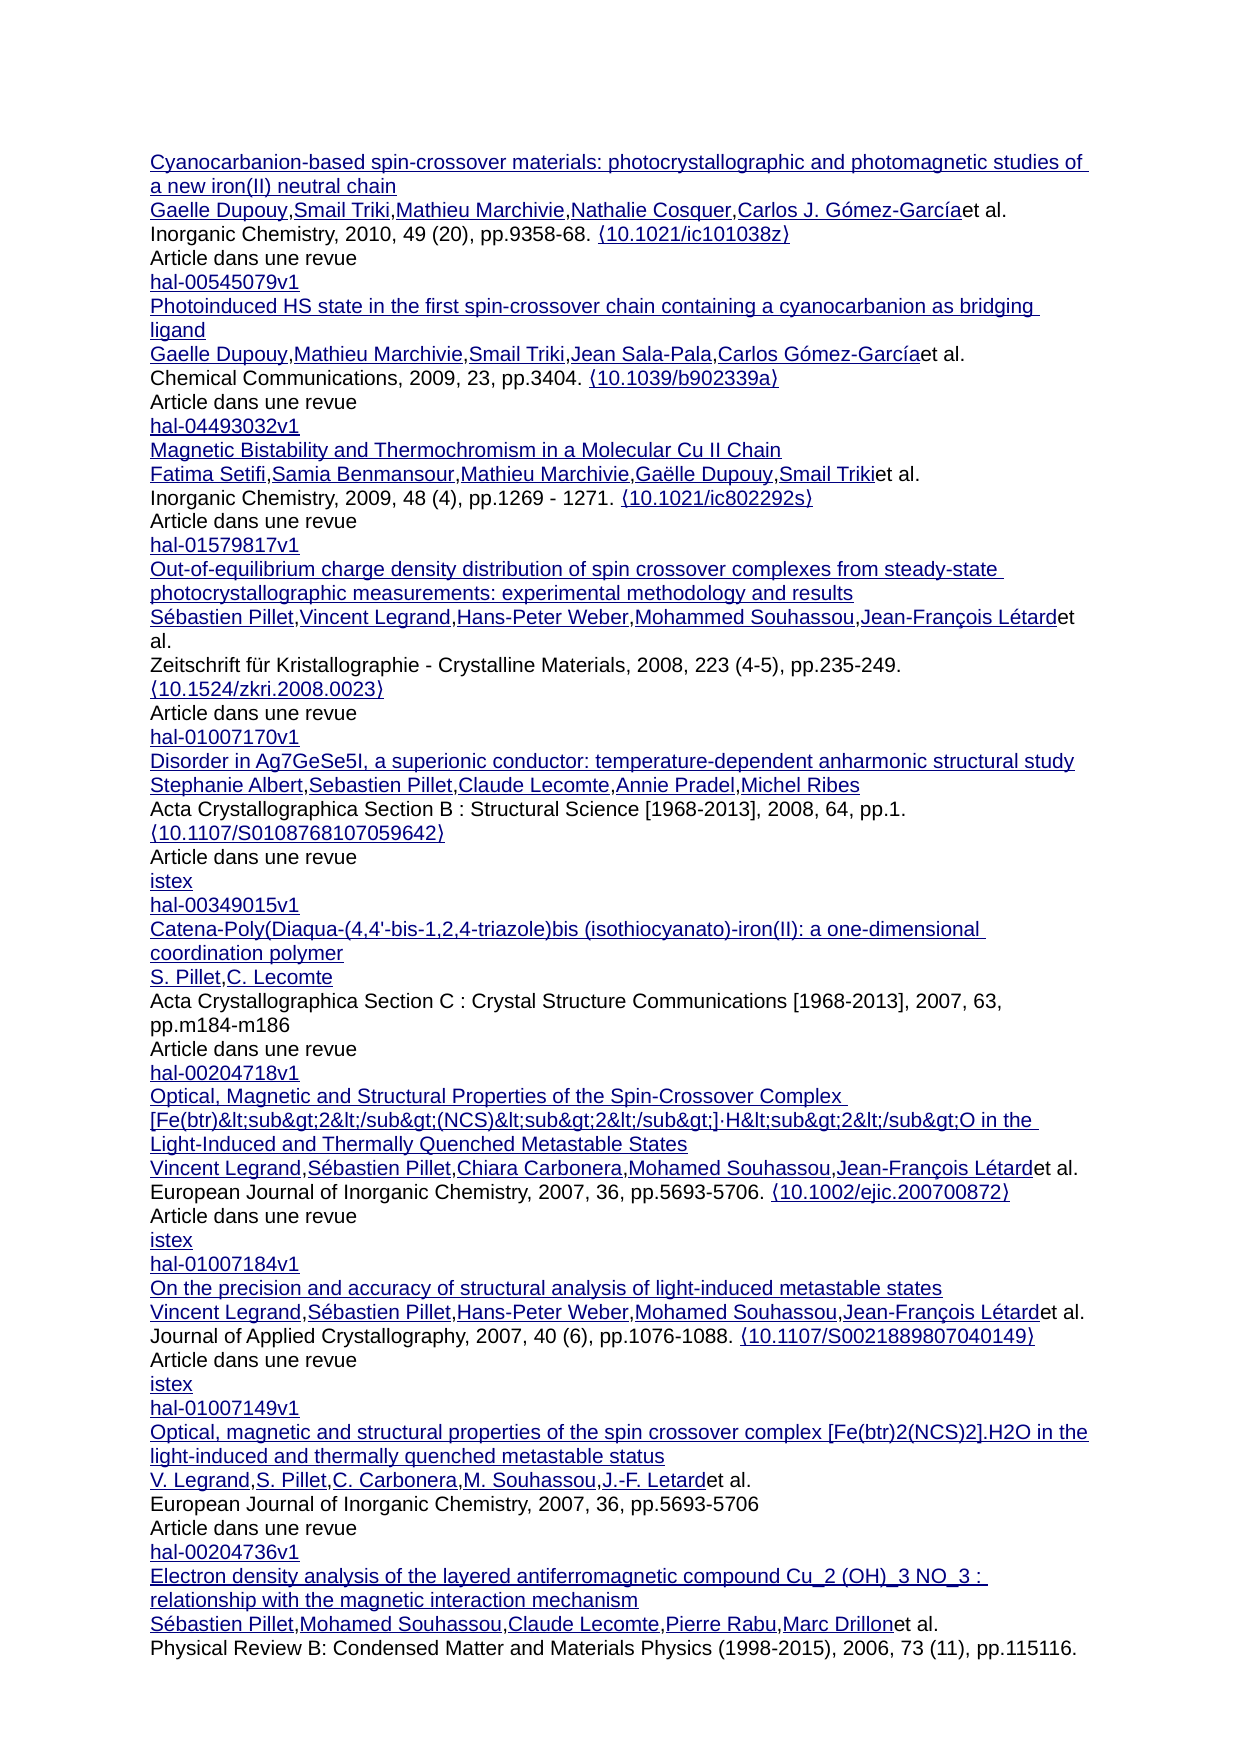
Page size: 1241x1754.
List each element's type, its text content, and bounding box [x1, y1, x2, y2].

table_cell Catena-Poly(Diaqua-(4,4'-bis-1,2,4-triazole)bis (isothiocyanato)-iron(II): a one-dimensional coordination polymer S. Pillet,C. Lecomte Acta Crystallographica Section C : Crystal Structure Communications [1968-2013], 2007, 63, pp.m184-m186 Article dans une revue hal-00204718v1 [150, 917, 1090, 1084]
table_cell Optical, Magnetic and Structural Properties of the Spin‐Crossover Complex [Fe(btr)&lt;sub&gt;2&lt;/sub&gt;(NCS)&lt;sub&gt;2&lt;/sub&gt;]·H&lt;sub&gt;2&lt;/sub&gt;O in the Light‐Induced and Thermally Quenched Metastable States Vincent Legrand,Sébastien Pillet,Chiara Carbonera,Mohamed Souhassou,Jean-François Létardet al. European Journal of Inorganic Chemistry, 2007, 36, pp.5693-5706. ⟨10.1002/ejic.200700872⟩ Article dans une revue istex hal-01007184v1 [150, 1084, 1090, 1276]
table_cell Photoinduced HS state in the first spin-crossover chain containing a cyanocarbanion as bridging ligand Gaelle Dupouy,Mathieu Marchivie,Smail Triki,Jean Sala-Pala,Carlos Gómez-Garcíaet al. Chemical Communications, 2009, 23, pp.3404. ⟨10.1039/b902339a⟩ Article dans une revue hal-04493032v1 [150, 294, 1090, 437]
table_cell Magnetic Bistability and Thermochromism in a Molecular Cu II Chain Fatima Setifi,Samia Benmansour,Mathieu Marchivie,Gaëlle Dupouy,Smail Trikiet al. Inorganic Chemistry, 2009, 48 (4), pp.1269 - 1271. ⟨10.1021/ic802292s⟩ Article dans une revue hal-01579817v1 [150, 438, 1090, 557]
table_cell Disorder in Ag7GeSe5I, a superionic conductor: temperature-dependent anharmonic structural study Stephanie Albert,Sebastien Pillet,Claude Lecomte,Annie Pradel,Michel Ribes Acta Crystallographica Section B : Structural Science [1968-2013], 2008, 64, pp.1. ⟨10.1107/S0108768107059642⟩ Article dans une revue istex hal-00349015v1 [150, 749, 1090, 917]
table_cell Out-of-equilibrium charge density distribution of spin crossover complexes from steady-state photocrystallographic measurements: experimental methodology and results Sébastien Pillet,Vincent Legrand,Hans-Peter Weber,Mohammed Souhassou,Jean-François Létardet al. Zeitschrift für Kristallographie - Crystalline Materials, 2008, 223 (4-5), pp.235-249. ⟨10.1524/zkri.2008.0023⟩ Article dans une revue hal-01007170v1 [150, 557, 1090, 749]
table_cell Optical, magnetic and structural properties of the spin crossover complex [Fe(btr)2(NCS)2].H2O in the light-induced and thermally quenched metastable status V. Legrand,S. Pillet,C. Carbonera,M. Souhassou,J.-F. Letardet al. European Journal of Inorganic Chemistry, 2007, 36, pp.5693-5706 Article dans une revue hal-00204736v1 [150, 1420, 1090, 1563]
table_cell Electron density analysis of the layered antiferromagnetic compound Cu_2 (OH)_3 NO_3 : relationship with the magnetic interaction mechanism Sébastien Pillet,Mohamed Souhassou,Claude Lecomte,Pierre Rabu,Marc Drillonet al. Physical Review B: Condensed Matter and Materials Physics (1998-2015), 2006, 73 (11), pp.115116. [150, 1564, 1090, 1659]
table_cell Cyanocarbanion-based spin-crossover materials: photocrystallographic and photomagnetic studies of a new iron(II) neutral chain Gaelle Dupouy,Smail Triki,Mathieu Marchivie,Nathalie Cosquer,Carlos J. Gómez-Garcíaet al. Inorganic Chemistry, 2010, 49 (20), pp.9358-68. ⟨10.1021/ic101038z⟩ Article dans une revue hal-00545079v1 [150, 150, 1090, 294]
table_cell On the precision and accuracy of structural analysis of light-induced metastable states Vincent Legrand,Sébastien Pillet,Hans-Peter Weber,Mohamed Souhassou,Jean-François Létardet al. Journal of Applied Crystallography, 2007, 40 (6), pp.1076-1088. ⟨10.1107/S0021889807040149⟩ Article dans une revue istex hal-01007149v1 [150, 1276, 1090, 1420]
